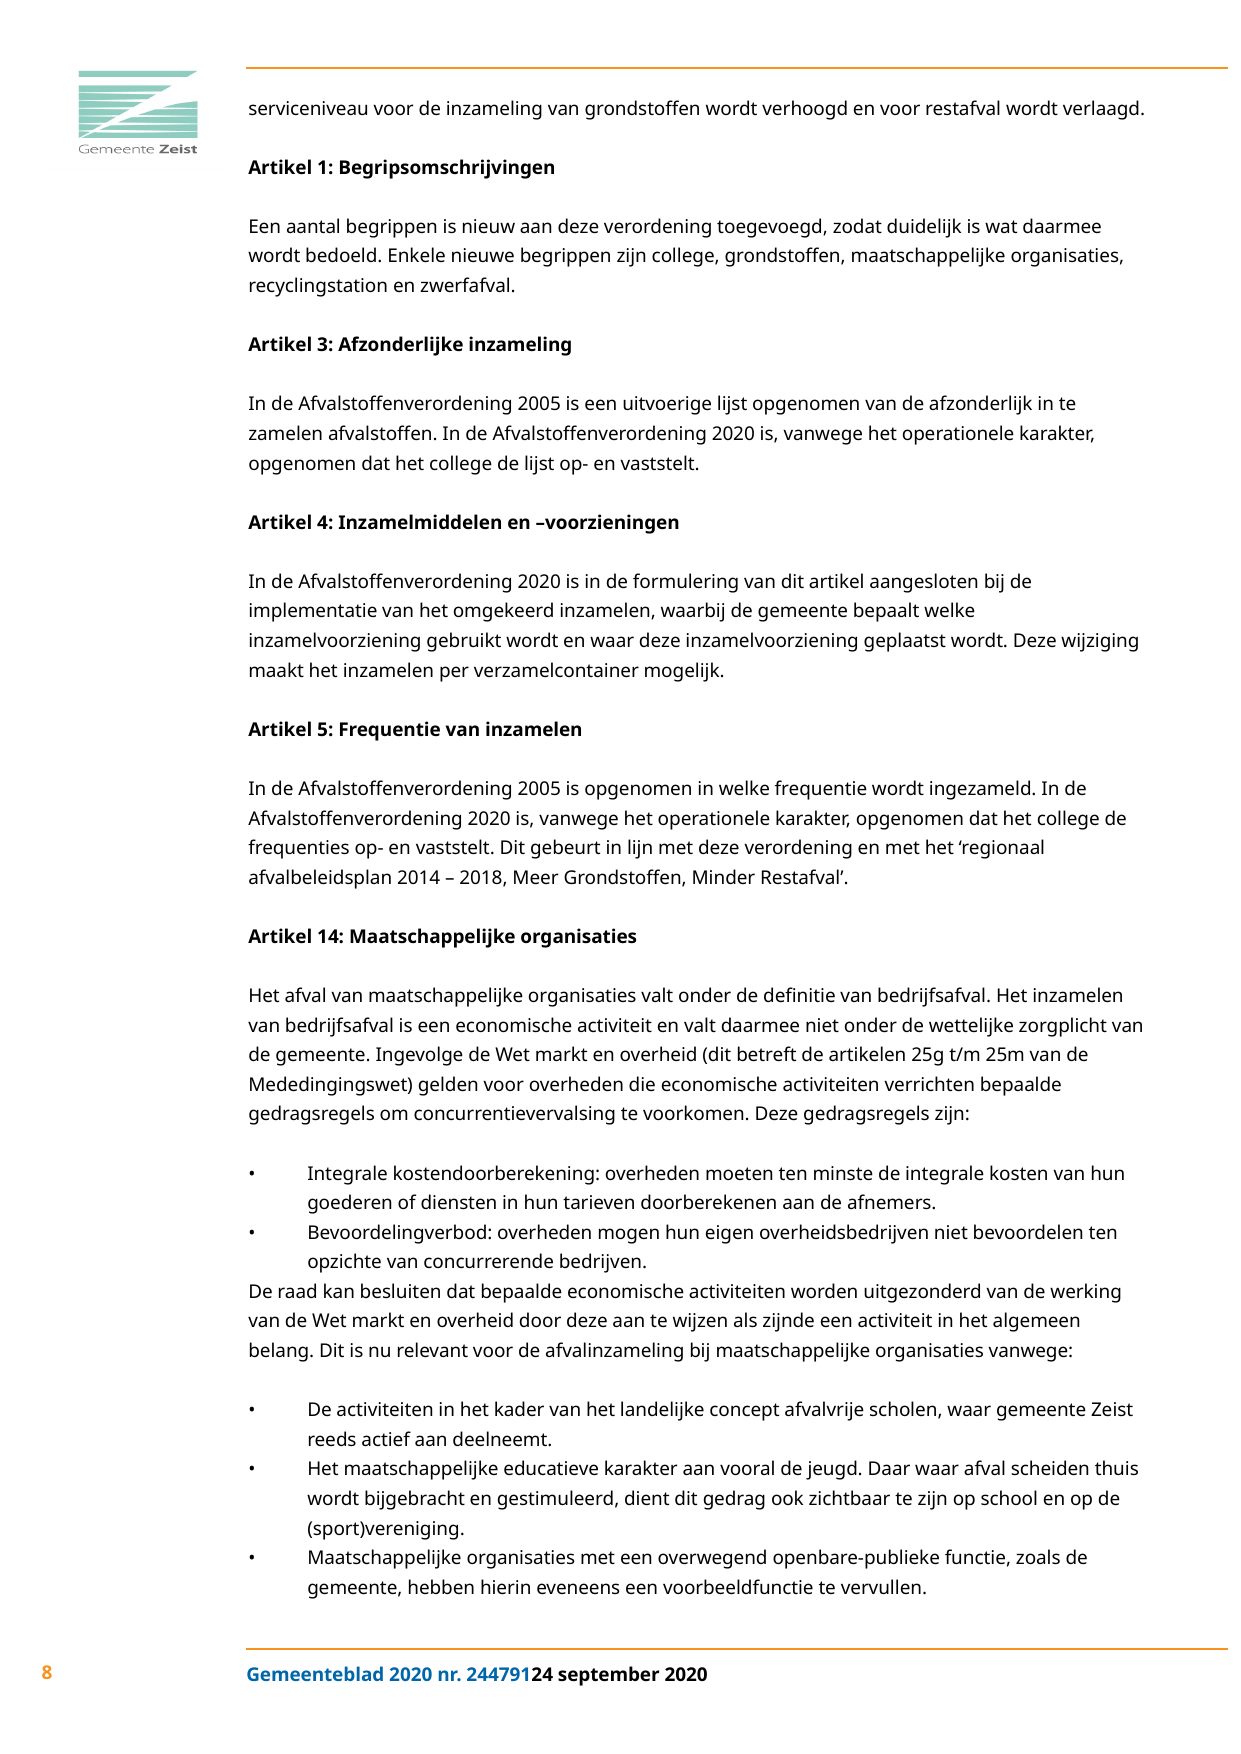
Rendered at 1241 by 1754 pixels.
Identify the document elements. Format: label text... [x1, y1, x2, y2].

text In de Afvalstoffenverordening 2020 is in de formulering van dit artikel aangesloten bij de implementatie van het omgekeerd inzamelen, waarbij de gemeente bepaalt welke inzamelvoorziening gebruikt wordt en waar deze inzamelvoorziening geplaatst wordt. Deze wijziging maakt het inzamelen per verzamelcontainer mogelijk. [248, 568, 1152, 683]
text Artikel 4: Inzamelmiddelen en –voorzieningen [248, 509, 1152, 535]
list Bevoordelingverbod: overheden mogen hun eigen overheidsbedrijven niet bevoordelen ten opzichte van concurrerende bedrijven. [248, 1219, 1152, 1274]
picture [41, 47, 231, 172]
text De raad kan besluiten dat bepaalde economische activiteiten worden uitgezonderd van de werking van de Wet markt en overheid door deze aan te wijzen als zijnde een activiteit in het algemeen belang. Dit is nu relevant voor de afvalinzameling bij maatschappelijke organisaties vanwege: [248, 1278, 1152, 1363]
list Het maatschappelijke educatieve karakter aan vooral de jeugd. Daar waar afval scheiden thuis wordt bijgebracht en gestimuleerd, dient dit gedrag ook zichtbaar te zijn op school en op de (sport)vereniging. [248, 1456, 1152, 1541]
text Artikel 1: Begripsomschrijvingen [248, 154, 1152, 180]
text Het afval van maatschappelijke organisaties valt onder de definitie van bedrijfsafval. Het inzamelen van bedrijfsafval is een economische activiteit en valt daarmee niet onder de wettelijke zorgplicht van de gemeente. Ingevolge de Wet markt en overheid (dit betreft de artikelen 25g t/m 25m van de Mededingingswet) gelden voor overheden die economische activiteiten verrichten bepaalde gedragsregels om concurrentievervalsing te voorkomen. Deze gedragsregels zijn: [248, 982, 1152, 1126]
list Integrale kostendoorberekening: overheden moeten ten minste de integrale kosten van hun goederen of diensten in hun tarieven doorberekenen aan de afnemers. [248, 1160, 1152, 1215]
list Maatschappelijke organisaties met een overwegend openbare-publieke functie, zoals de gemeente, hebben hierin eveneens een voorbeeldfunctie te vervullen. [248, 1544, 1152, 1600]
text In de Afvalstoffenverordening 2005 is een uitvoerige lijst opgenomen van de afzonderlijk in te zamelen afvalstoffen. In de Afvalstoffenverordening 2020 is, vanwege het operationele karakter, opgenomen dat het college de lijst op- en vaststelt. [248, 391, 1152, 476]
text serviceniveau voor de inzameling van grondstoffen wordt verhoogd en voor restafval wordt verlaagd. [248, 95, 1152, 121]
text Artikel 3: Afzonderlijke inzameling [248, 331, 1152, 357]
text Artikel 14: Maatschappelijke organisaties [248, 923, 1152, 949]
list De activiteiten in het kader van het landelijke concept afvalvrije scholen, waar gemeente Zeist reeds actief aan deelneemt. [248, 1396, 1152, 1452]
text In de Afvalstoffenverordening 2005 is opgenomen in welke frequentie wordt ingezameld. In de Afvalstoffenverordening 2020 is, vanwege het operationele karakter, opgenomen dat het college de frequenties op- en vaststelt. Dit gebeurt in lijn met deze verordening en met het ‘regionaal afvalbeleidsplan 2014 – 2018, Meer Grondstoffen, Minder Restafval’. [248, 775, 1152, 890]
text Een aantal begrippen is nieuw aan deze verordening toegevoegd, zodat duidelijk is wat daarmee wordt bedoeld. Enkele nieuwe begrippen zijn college, grondstoffen, maatschappelijke organisaties, recyclingstation en zwerfafval. [248, 213, 1152, 298]
text Artikel 5: Frequentie van inzamelen [248, 716, 1152, 742]
